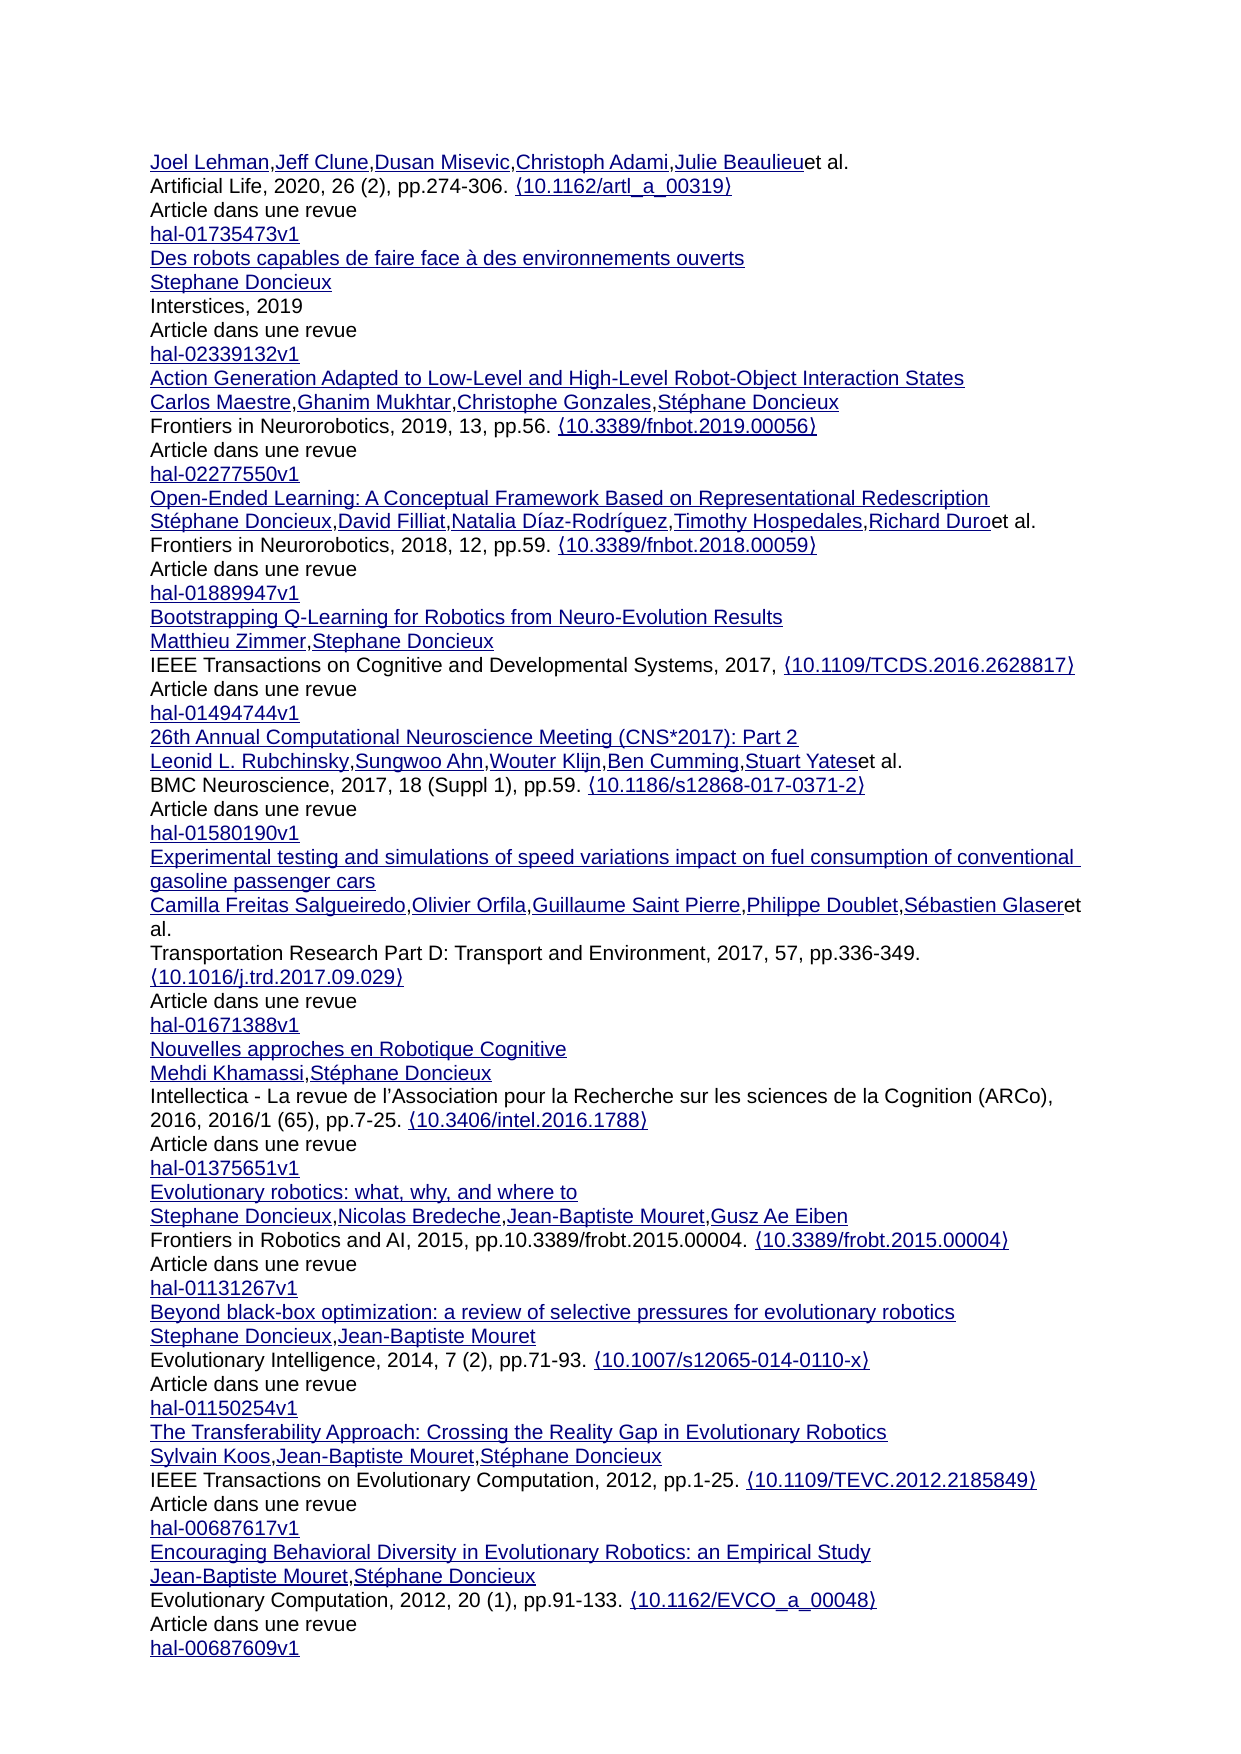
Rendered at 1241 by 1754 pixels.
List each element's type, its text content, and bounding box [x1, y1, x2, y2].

table_cell 26th Annual Computational Neuroscience Meeting (CNS*2017): Part 2 Leonid L. Rubchinsky,Sungwoo Ahn,Wouter Klijn,Ben Cumming,Stuart Yateset al. BMC Neuroscience, 2017, 18 (Suppl 1), pp.59. ⟨10.1186/s12868-017-0371-2⟩ Article dans une revue hal-01580190v1 [150, 725, 1090, 845]
table_cell Experimental testing and simulations of speed variations impact on fuel consumption of conventional gasoline passenger cars Camilla Freitas Salgueiredo,Olivier Orfila,Guillaume Saint Pierre,Philippe Doublet,Sébastien Glaseret al. Transportation Research Part D: Transport and Environment, 2017, 57, pp.336-349. ⟨10.1016/j.trd.2017.09.029⟩ Article dans une revue hal-01671388v1 [150, 845, 1090, 1036]
table_cell Bootstrapping Q-Learning for Robotics from Neuro-Evolution Results Matthieu Zimmer,Stephane Doncieux IEEE Transactions on Cognitive and Developmental Systems, 2017, ⟨10.1109/TCDS.2016.2628817⟩ Article dans une revue hal-01494744v1 [150, 605, 1090, 725]
table_cell Encouraging Behavioral Diversity in Evolutionary Robotics: an Empirical Study Jean-Baptiste Mouret,Stéphane Doncieux Evolutionary Computation, 2012, 20 (1), pp.91-133. ⟨10.1162/EVCO_a_00048⟩ Article dans une revue hal-00687609v1 [150, 1540, 1090, 1659]
table_cell Beyond black-box optimization: a review of selective pressures for evolutionary robotics Stephane Doncieux,Jean-Baptiste Mouret Evolutionary Intelligence, 2014, 7 (2), pp.71-93. ⟨10.1007/s12065-014-0110-x⟩ Article dans une revue hal-01150254v1 [150, 1300, 1090, 1420]
table_cell The Transferability Approach: Crossing the Reality Gap in Evolutionary Robotics Sylvain Koos,Jean-Baptiste Mouret,Stéphane Doncieux IEEE Transactions on Evolutionary Computation, 2012, pp.1-25. ⟨10.1109/TEVC.2012.2185849⟩ Article dans une revue hal-00687617v1 [150, 1420, 1090, 1539]
table_cell Open-Ended Learning: A Conceptual Framework Based on Representational Redescription Stéphane Doncieux,David Filliat,Natalia Díaz-Rodríguez,Timothy Hospedales,Richard Duroet al. Frontiers in Neurorobotics, 2018, 12, pp.59. ⟨10.3389/fnbot.2018.00059⟩ Article dans une revue hal-01889947v1 [150, 485, 1090, 605]
table_cell Joel Lehman,Jeff Clune,Dusan Misevic,Christoph Adami,Julie Beaulieuet al. Artificial Life, 2020, 26 (2), pp.274-306. ⟨10.1162/artl_a_00319⟩ Article dans une revue hal-01735473v1 [150, 150, 1090, 246]
table_cell Action Generation Adapted to Low-Level and High-Level Robot-Object Interaction States Carlos Maestre,Ghanim Mukhtar,Christophe Gonzales,Stéphane Doncieux Frontiers in Neurorobotics, 2019, 13, pp.56. ⟨10.3389/fnbot.2019.00056⟩ Article dans une revue hal-02277550v1 [150, 366, 1090, 485]
table_cell Des robots capables de faire face à des environnements ouverts Stephane Doncieux Interstices, 2019 Article dans une revue hal-02339132v1 [150, 246, 1090, 366]
table_cell Evolutionary robotics: what, why, and where to Stephane Doncieux,Nicolas Bredeche,Jean-Baptiste Mouret,Gusz Ae Eiben Frontiers in Robotics and AI, 2015, pp.10.3389/frobt.2015.00004. ⟨10.3389/frobt.2015.00004⟩ Article dans une revue hal-01131267v1 [150, 1180, 1090, 1300]
table_cell Nouvelles approches en Robotique Cognitive Mehdi Khamassi,Stéphane Doncieux Intellectica - La revue de l’Association pour la Recherche sur les sciences de la Cognition (ARCo), 2016, 2016/1 (65), pp.7-25. ⟨10.3406/intel.2016.1788⟩ Article dans une revue hal-01375651v1 [150, 1036, 1090, 1180]
